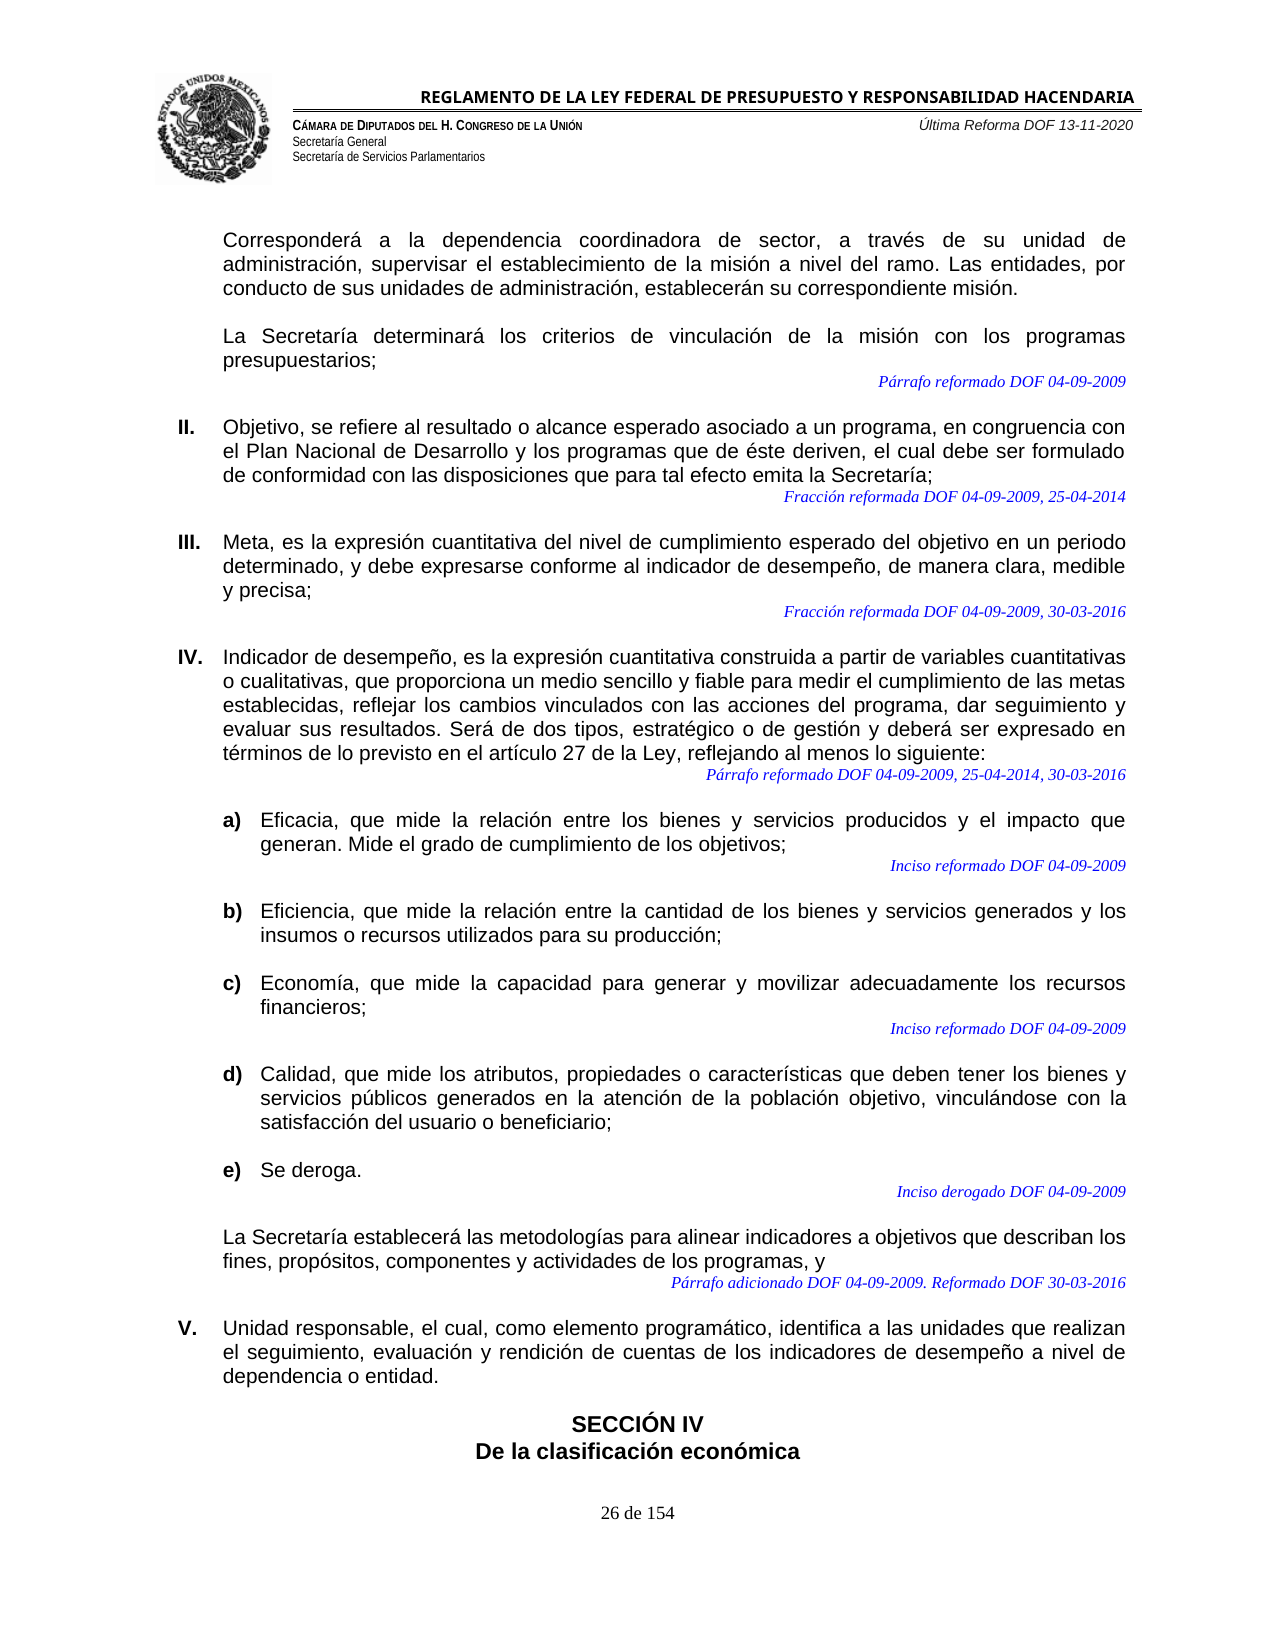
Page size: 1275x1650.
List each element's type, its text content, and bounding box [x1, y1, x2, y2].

text La Secretaría determinará los criterios de vinculación de la misión con los programas presupuestarios; [178, 324, 1127, 372]
text De la clasificación económica [148, 1438, 1127, 1464]
text Párrafo adicionado DOF 04-09-2009. Reformado DOF 30-03-2016 [148, 1272, 1127, 1292]
text Corresponderá a la dependencia coordinadora de sector, a través de su unidad de administración, supervisar el establecimiento de la misión a nivel del ramo. Las entidades, por conducto de sus unidades de administración, establecerán su correspondiente misión. [178, 228, 1127, 300]
text II. Objetivo, se refiere al resultado o alcance esperado asociado a un programa, en congruencia con el Plan Nacional de Desarrollo y los programas que de éste deriven, el cual debe ser formulado de conformidad con las disposiciones que para tal efecto emita la Secretaría; [178, 415, 1127, 487]
text Fracción reformada DOF 04-09-2009, 25-04-2014 [148, 487, 1127, 506]
text Fracción reformada DOF 04-09-2009, 30-03-2016 [148, 602, 1127, 621]
text III. Meta, es la expresión cuantitativa del nivel de cumplimiento esperado del objetivo en un periodo determinado, y debe expresarse conforme al indicador de desempeño, de manera clara, medible y precisa; [178, 530, 1127, 602]
text b) Eficiencia, que mide la relación entre la cantidad de los bienes y servicios generados y los insumos o recursos utilizados para su producción; [223, 899, 1127, 947]
text c) Economía, que mide la capacidad para generar y movilizar adecuadamente los recursos financieros; [223, 971, 1127, 1018]
text e) Se deroga. [223, 1157, 1127, 1181]
text Inciso derogado DOF 04-09-2009 [148, 1181, 1127, 1201]
text a) Eficacia, que mide la relación entre los bienes y servicios producidos y el impacto que generan. Mide el grado de cumplimiento de los objetivos; [223, 808, 1127, 856]
text Inciso reformado DOF 04-09-2009 [148, 1018, 1127, 1038]
text d) Calidad, que mide los atributos, propiedades o características que deben tener los bienes y servicios públicos generados en la atención de la población objetivo, vinculándose con la satisfacción del usuario o beneficiario; [223, 1062, 1127, 1133]
text Párrafo reformado DOF 04-09-2009 [148, 372, 1127, 391]
text La Secretaría establecerá las metodologías para alinear indicadores a objetivos que describan los fines, propósitos, componentes y actividades de los programas, y [178, 1224, 1127, 1272]
text Párrafo reformado DOF 04-09-2009, 25-04-2014, 30-03-2016 [148, 764, 1127, 784]
text V. Unidad responsable, el cual, como elemento programático, identifica a las unidades que realizan el seguimiento, evaluación y rendición de cuentas de los indicadores de desempeño a nivel de dependencia o entidad. [178, 1316, 1127, 1387]
text IV. Indicador de desempeño, es la expresión cuantitativa construida a partir de variables cuantitativas o cualitativas, que proporciona un medio sencillo y fiable para medir el cumplimiento de las metas establecidas, reflejar los cambios vinculados con las acciones del programa, dar seguimiento y evaluar sus resultados. Será de dos tipos, estratégico o de gestión y deberá ser expresado en términos de lo previsto en el artículo 27 de la Ley, reflejando al menos lo siguiente: [178, 645, 1127, 764]
text SECCIÓN IV [148, 1411, 1127, 1438]
text Inciso reformado DOF 04-09-2009 [148, 856, 1127, 875]
